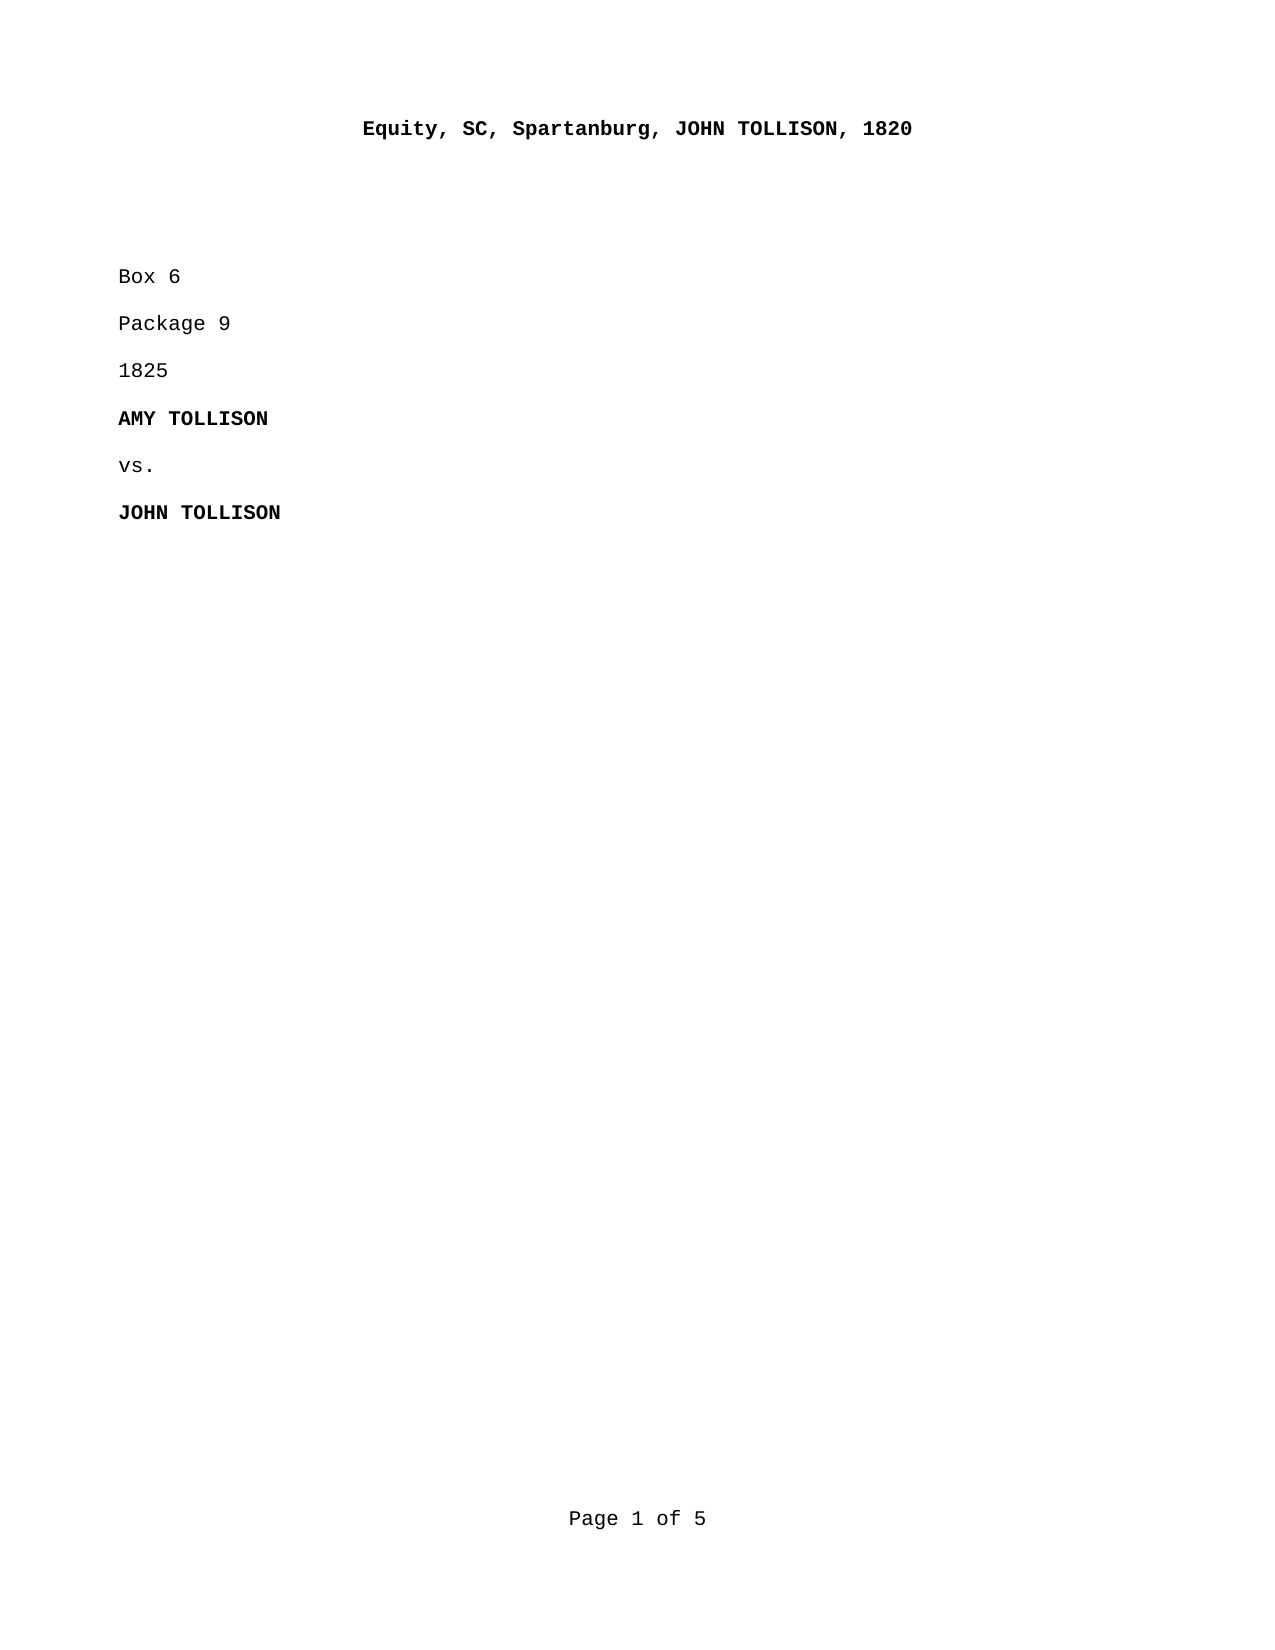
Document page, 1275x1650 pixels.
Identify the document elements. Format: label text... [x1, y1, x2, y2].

text Box 6 [118, 266, 1157, 289]
text 1825 [118, 360, 1157, 384]
text AMY TOLLISON [118, 408, 1157, 431]
text Package 9 [118, 313, 1157, 337]
text vs. [118, 455, 1157, 479]
text JOHN TOLLISON [118, 502, 1157, 526]
